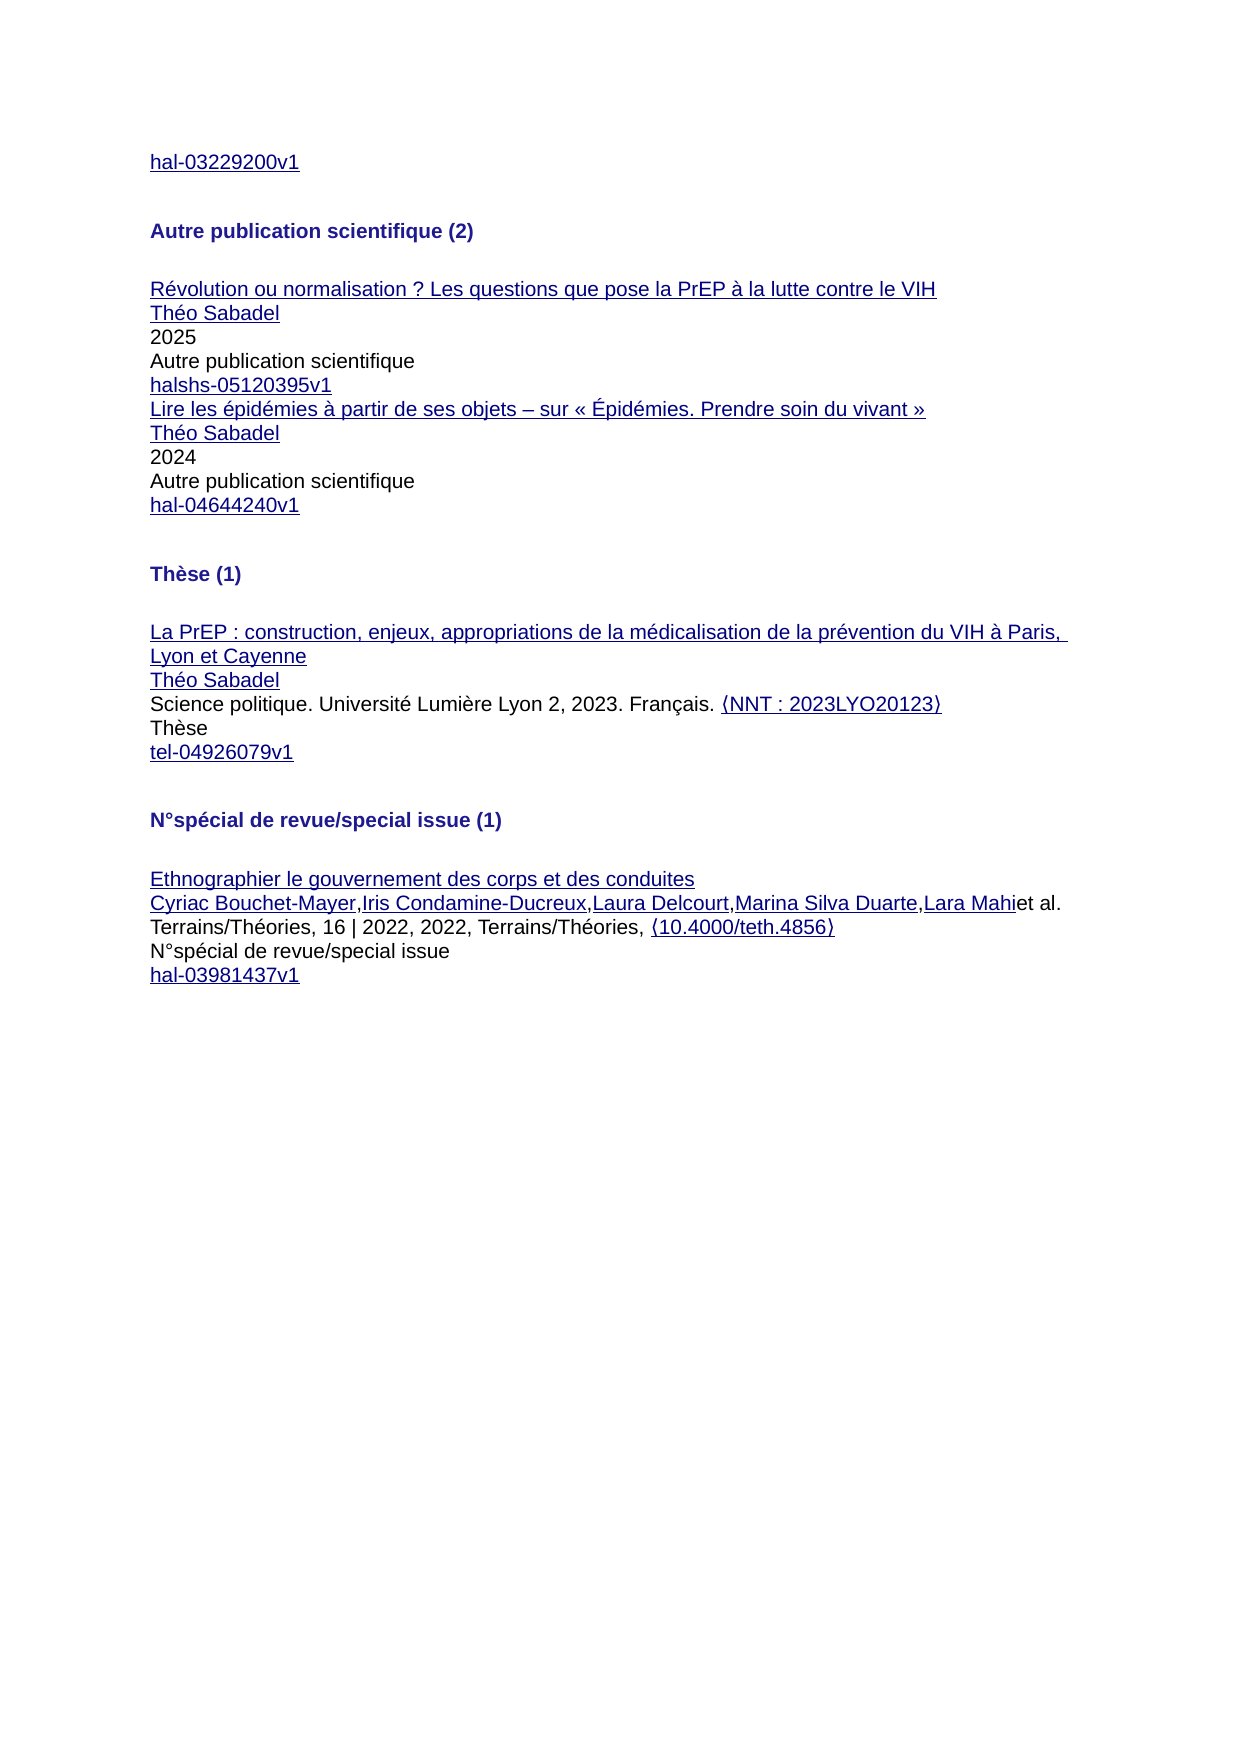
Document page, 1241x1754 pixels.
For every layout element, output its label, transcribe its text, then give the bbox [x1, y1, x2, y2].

table_cell hal-03229200v1 [150, 150, 1090, 174]
table_header Ethnographier le gouvernement des corps et des conduites Cyriac Bouchet-Mayer,Iris Condamine-Ducreux,Laura Delcourt,Marina Silva Duarte,Lara Mahiet al. Terrains/Théories, 16 | 2022, 2022, Terrains/Théories, ⟨10.4000/teth.4856⟩ N°spécial de revue/special issue hal-03981437v1 [150, 867, 1090, 986]
subtitle Thèse (1) [150, 561, 1090, 585]
subtitle N°spécial de revue/special issue (1) [150, 808, 1090, 832]
table_header La PrEP : construction, enjeux, appropriations de la médicalisation de la prévention du VIH à Paris, Lyon et Cayenne Théo Sabadel Science politique. Université Lumière Lyon 2, 2023. Français. ⟨NNT : 2023LYO20123⟩ Thèse tel-04926079v1 [150, 620, 1090, 763]
subtitle Autre publication scientifique (2) [150, 219, 1090, 243]
table_header Révolution ou normalisation ? Les questions que pose la PrEP à la lutte contre le VIH Théo Sabadel 2025 Autre publication scientifique halshs-05120395v1 [150, 277, 1090, 397]
table_cell Lire les épidémies à partir de ses objets – sur « Épidémies. Prendre soin du vivant » Théo Sabadel 2024 Autre publication scientifique hal-04644240v1 [150, 397, 1090, 517]
